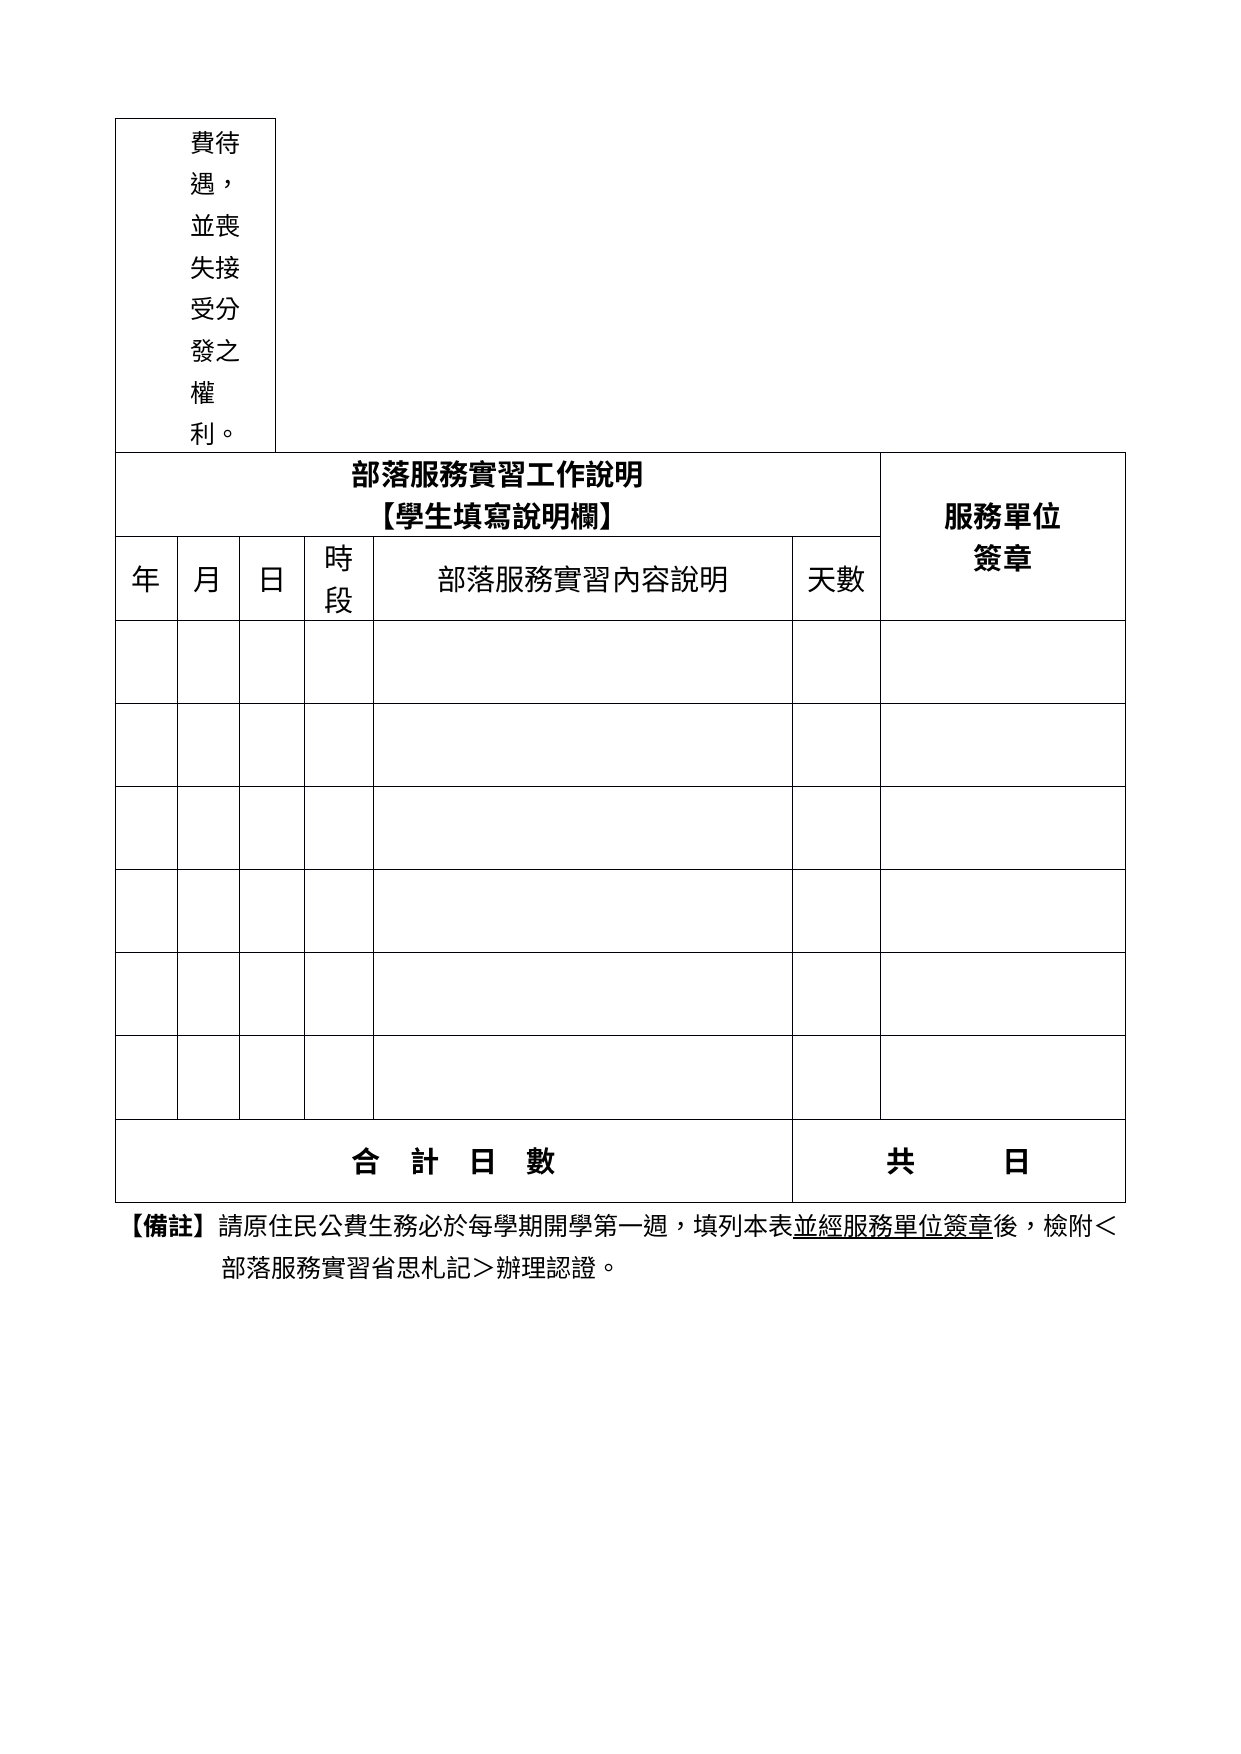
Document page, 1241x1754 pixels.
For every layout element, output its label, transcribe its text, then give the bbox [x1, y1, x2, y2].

table_cell [793, 621, 880, 703]
table_cell [116, 621, 177, 703]
table_cell [305, 621, 373, 703]
table_cell [793, 704, 880, 786]
table_cell [240, 621, 304, 703]
table_cell 合 計 日 數 [116, 1120, 792, 1202]
table_cell [305, 704, 373, 786]
table_cell [793, 870, 880, 952]
table_cell [881, 787, 1125, 869]
table_cell [374, 787, 792, 869]
table_cell 時段 [305, 537, 373, 620]
table_cell [305, 953, 373, 1035]
table_cell [178, 621, 239, 703]
table_cell 日 [240, 537, 304, 620]
table_cell [178, 787, 239, 869]
table_cell [793, 953, 880, 1035]
table_cell 月 [178, 537, 239, 620]
table_cell [240, 953, 304, 1035]
table_cell [116, 1036, 177, 1118]
table_cell [374, 621, 792, 703]
table_cell [374, 704, 792, 786]
table_cell [116, 704, 177, 786]
table_cell [305, 787, 373, 869]
table_cell [881, 953, 1125, 1035]
table_cell 共 日 [793, 1120, 1125, 1202]
table_cell [116, 870, 177, 952]
table_cell [240, 787, 304, 869]
table_cell [116, 953, 177, 1035]
table_cell [240, 870, 304, 952]
table_cell [881, 621, 1125, 703]
table_cell [178, 870, 239, 952]
table_cell [240, 1036, 304, 1118]
table_cell [793, 1036, 880, 1118]
table_cell [881, 704, 1125, 786]
table_cell [881, 870, 1125, 952]
table_cell 服務單位 簽章 [881, 453, 1125, 620]
table_cell 年 [116, 537, 177, 620]
table_cell [178, 704, 239, 786]
table_cell [240, 704, 304, 786]
table_cell 天數 [793, 537, 880, 620]
table_cell 部落服務實習內容說明 [374, 537, 792, 620]
table_cell [374, 953, 792, 1035]
table_cell [178, 1036, 239, 1118]
table_cell [305, 1036, 373, 1118]
table_cell [374, 1036, 792, 1118]
table_cell [305, 870, 373, 952]
table_cell 部落服務實習工作說明 【學生填寫說明欄】 [116, 453, 880, 536]
table_cell [178, 953, 239, 1035]
table_header 費待遇，並喪失接受分發之權利。 [116, 119, 275, 452]
table_cell [116, 787, 177, 869]
text 【備註】請原住民公費生務必於每學期開學第一週，填列本表並經服務單位簽章後，檢附＜部落服務實習省思札記＞辦理認證。 [118, 1203, 1122, 1285]
table_cell [881, 1036, 1125, 1118]
table_cell [374, 870, 792, 952]
table_cell [793, 787, 880, 869]
